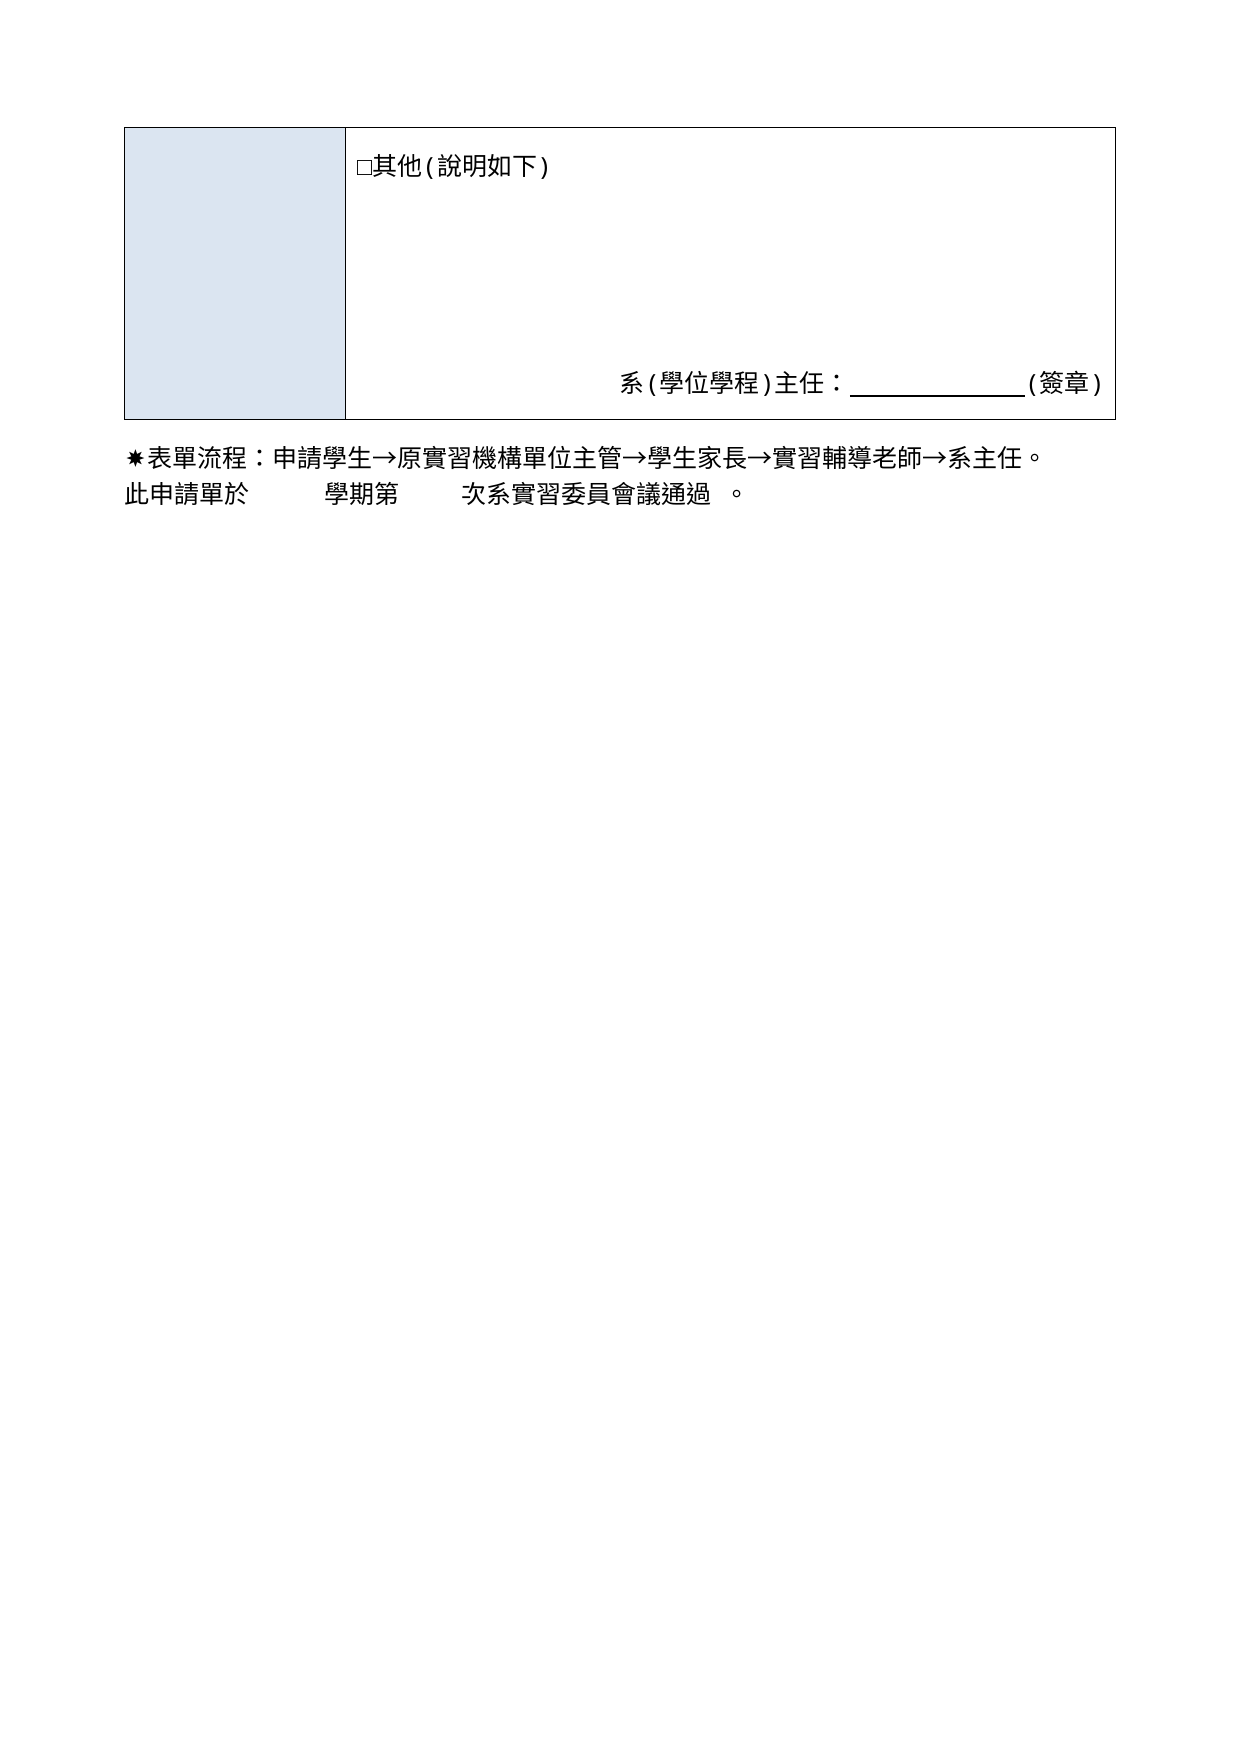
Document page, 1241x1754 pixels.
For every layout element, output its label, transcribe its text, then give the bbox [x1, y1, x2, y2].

table_cell □其他(說明如下) 系(學位學程)主任： (簽章) [346, 128, 1115, 419]
table_cell [125, 128, 345, 419]
text 表單流程：申請學生→原實習機構單位主管→學生家長→實習輔導老師→系主任。 此申請單於 學期第 次系實習委員會議通過 。 [124, 438, 1116, 511]
